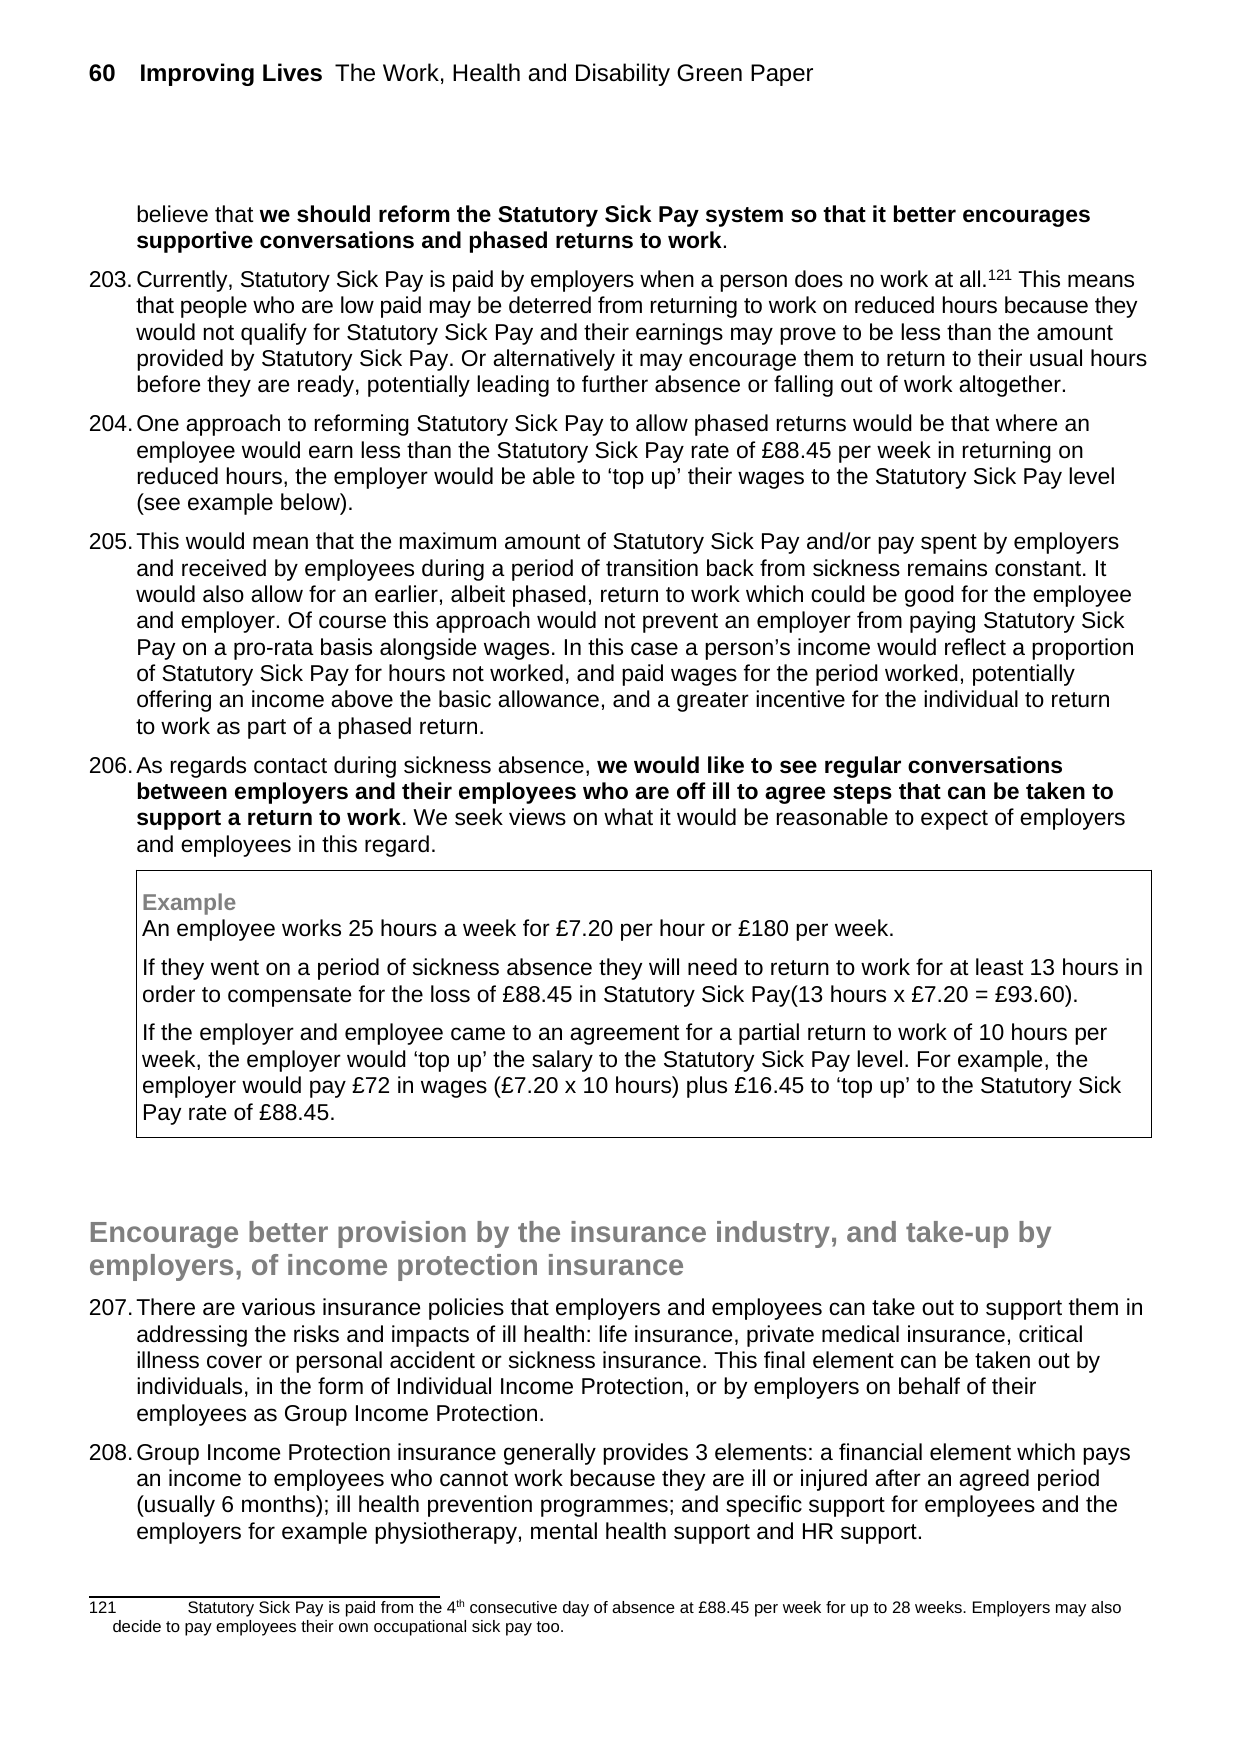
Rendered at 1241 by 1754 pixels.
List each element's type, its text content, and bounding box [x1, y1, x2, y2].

list This would mean that the maximum amount of Statutory Sick Pay and/or pay spent by employers and received by employees during a period of transition back from sickness remains constant. It would also allow for an earlier, albeit phased, return to work which could be good for the employee and employer. Of course this approach would not prevent an employer from paying Statutory Sick Pay on a pro-rata basis alongside wages. In this case a person’s income would reflect a proportion of Statutory Sick Pay for hours not worked, and paid wages for the period worked, potentially offering an income above the basic allowance, and a greater incentive for the individual to return to work as part of a phased return. [89, 528, 1152, 739]
list Group Income Protection insurance generally provides 3 elements: a financial element which pays an income to employees who cannot work because they are ill or injured after an agreed period (usually 6 months); ill health prevention programmes; and specific support for employees and the employers for example physiotherapy, mental health support and HR support. [89, 1438, 1152, 1544]
table_header Example An employee works 25 hours a week for £7.20 per hour or £180 per week. If they went on a period of sickness absence they will need to return to work for at least 13 hours in order to compensate for the loss of £88.45 in Statutory Sick Pay(13 hours x £7.20 = £93.60). If the employer and employee came to an agreement for a partial return to work of 10 hours per week, the employer would ‘top up’ the salary to the Statutory Sick Pay level. For example, the employer would pay £72 in wages (£7.20 x 10 hours) plus £16.45 to ‘top up’ to the Statutory Sick Pay rate of £88.45. [137, 871, 1151, 1137]
subtitle Encourage better provision by the insurance industry, and take-up by employers, of income protection insurance [89, 1215, 1152, 1282]
list Currently, Statutory Sick Pay is paid by employers when a person does no work at all. This means that people who are low paid may be deterred from returning to work on reduced hours because they would not qualify for Statutory Sick Pay and their earnings may prove to be less than the amount provided by Statutory Sick Pay. Or alternatively it may encourage them to return to their usual hours before they are ready, potentially leading to further absence or falling out of work altogether. [89, 266, 1152, 398]
list believe that we should reform the Statutory Sick Pay system so that it better encourages supportive conversations and phased returns to work. [89, 201, 1152, 253]
list There are various insurance policies that employers and employees can take out to support them in addressing the risks and impacts of ill health: life insurance, private medical insurance, critical illness cover or personal accident or sickness insurance. This final element can be taken out by individuals, in the form of Individual Income Protection, or by employers on behalf of their employees as Group Income Protection. [89, 1294, 1152, 1426]
list Statutory Sick Pay is paid from the 4th consecutive day of absence at £88.45 per week for up to 28 weeks. Employers may also decide to pay employees their own occupational sick pay too. [89, 1597, 1152, 1636]
list One approach to reforming Statutory Sick Pay to allow phased returns would be that where an employee would earn less than the Statutory Sick Pay rate of £88.45 per week in returning on reduced hours, the employer would be able to ‘top up’ their wages to the Statutory Sick Pay level (see example below). [89, 410, 1152, 516]
list As regards contact during sickness absence, we would like to see regular conversations between employers and their employees who are off ill to agree steps that can be taken to support a return to work. We seek views on what it would be reasonable to expect of employers and employees in this regard. [89, 752, 1152, 857]
